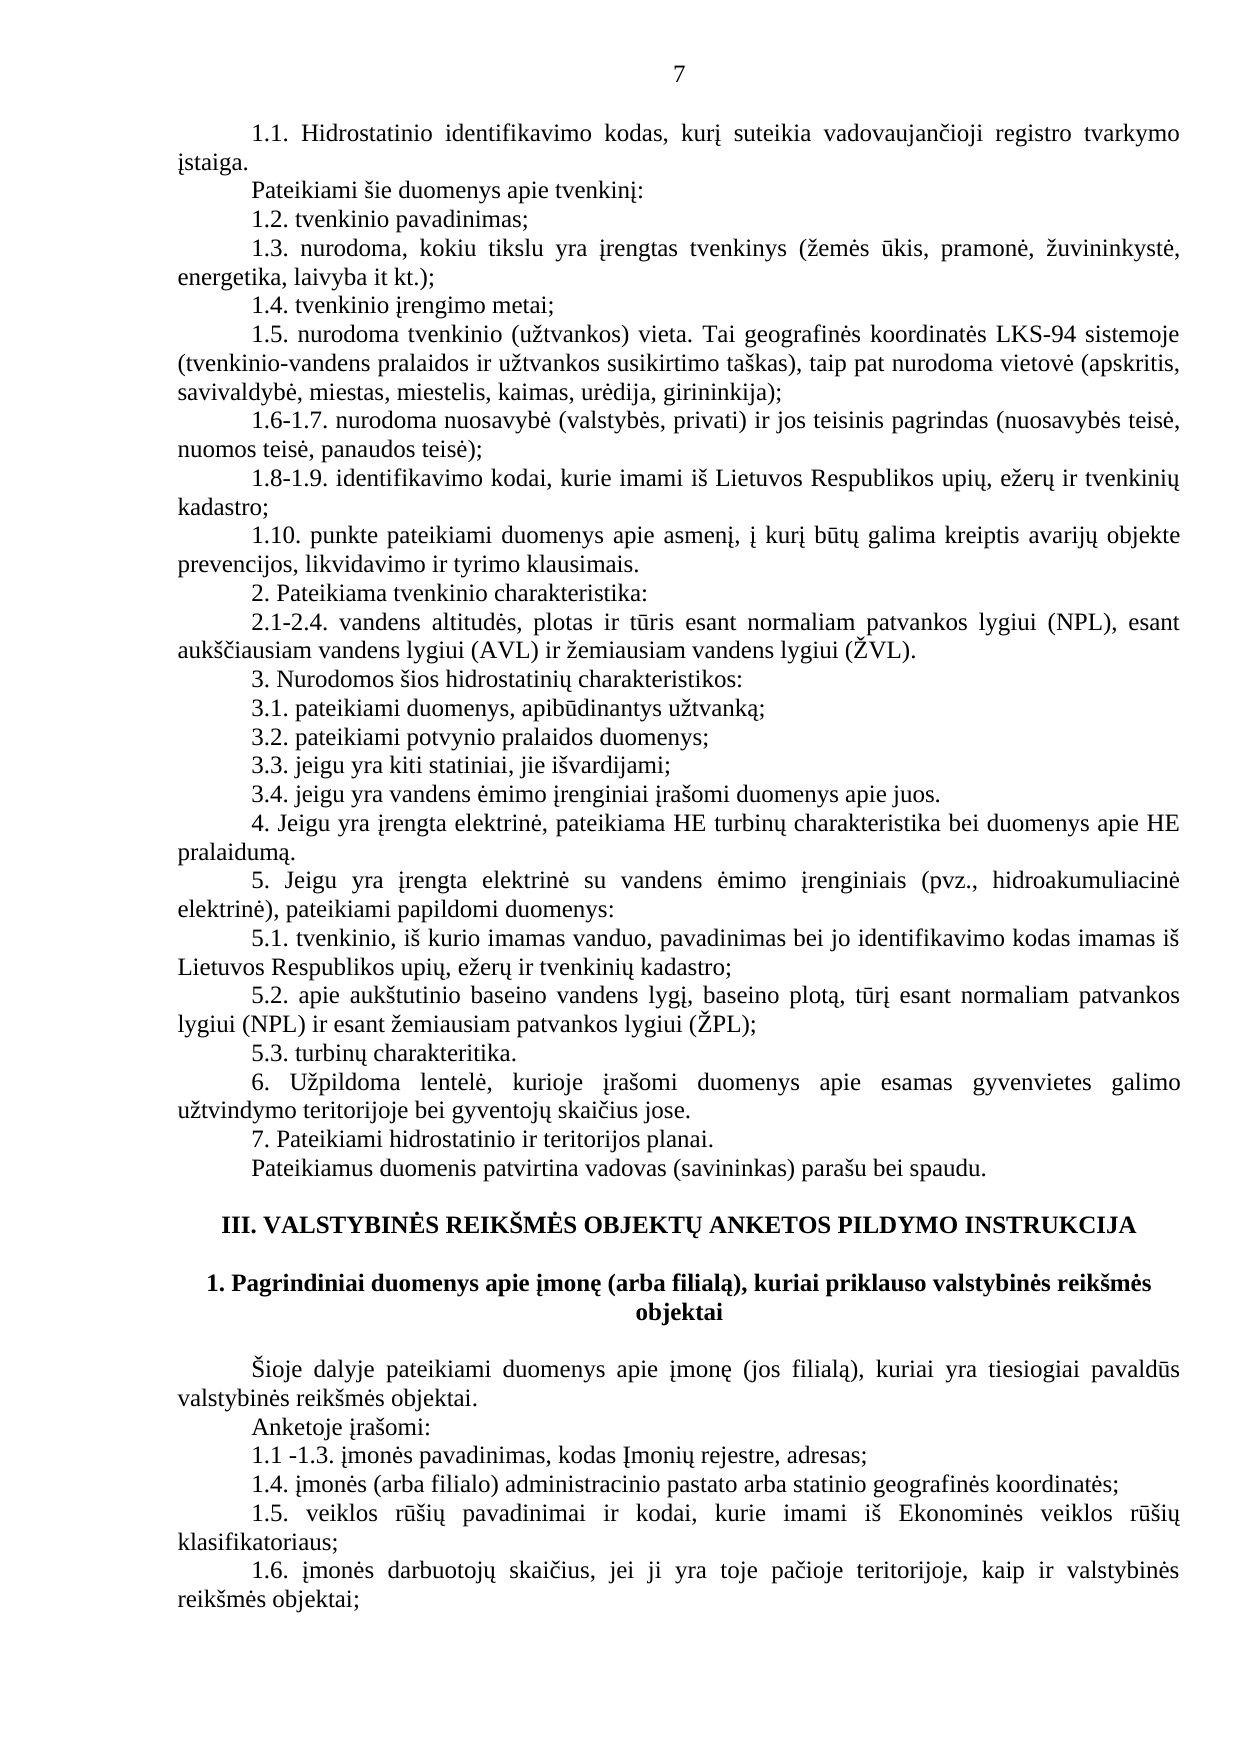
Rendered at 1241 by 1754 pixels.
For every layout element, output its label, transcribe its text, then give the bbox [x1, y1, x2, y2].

text 3. Nurodomos šios hidrostatinių charakteristikos: [177, 664, 1181, 693]
text 5.3. turbinų charakteritika. [177, 1038, 1181, 1067]
text 1.1. Hidrostatinio identifikavimo kodas, kurį suteikia vadovaujančioji registro tvarkymo įstaiga. [177, 118, 1181, 176]
text 5.1. tvenkinio, iš kurio imamas vanduo, pavadinimas bei jo identifikavimo kodas imamas iš Lietuvos Respublikos upių, ežerų ir tvenkinių kadastro; [177, 923, 1181, 981]
text 3.4. jeigu yra vandens ėmimo įrenginiai įrašomi duomenys apie juos. [177, 779, 1181, 808]
text 3.3. jeigu yra kiti statiniai, jie išvardijami; [177, 751, 1181, 779]
text 5. Jeigu yra įrengta elektrinė su vandens ėmimo įrenginiais (pvz., hidroakumuliacinė elektrinė), pateikiami papildomi duomenys: [177, 866, 1181, 923]
text 4. Jeigu yra įrengta elektrinė, pateikiama HE turbinų charakteristika bei duomenys apie HE pralaidumą. [177, 808, 1181, 866]
text Pateikiamus duomenis patvirtina vadovas (savininkas) parašu bei spaudu. [177, 1153, 1181, 1182]
text III. Valstybinės reikšmės objektų anketos pildymo instrukcija [177, 1211, 1181, 1239]
text 1.8-1.9. identifikavimo kodai, kurie imami iš Lietuvos Respublikos upių, ežerų ir tvenkinių kadastro; [177, 463, 1181, 521]
text 1.3. nurodoma, kokiu tikslu yra įrengtas tvenkinys (žemės ūkis, pramonė, žuvininkystė, energetika, laivyba it kt.); [177, 233, 1181, 291]
text 3.1. pateikiami duomenys, apibūdinantys užtvanką; [177, 693, 1181, 722]
text 1.6. įmonės darbuotojų skaičius, jei ji yra toje pačioje teritorijoje, kaip ir valstybinės reikšmės objektai; [177, 1556, 1181, 1613]
text 1.6-1.7. nurodoma nuosavybė (valstybės, privati) ir jos teisinis pagrindas (nuosavybės teisė, nuomos teisė, panaudos teisė); [177, 406, 1181, 463]
text 2.1-2.4. vandens altitudės, plotas ir tūris esant normaliam patvankos lygiui (NPL), esant aukščiausiam vandens lygiui (AVL) ir žemiausiam vandens lygiui (ŽVL). [177, 607, 1181, 664]
text 7. Pateikiami hidrostatinio ir teritorijos planai. [177, 1124, 1181, 1153]
text 5.2. apie aukštutinio baseino vandens lygį, baseino plotą, tūrį esant normaliam patvankos lygiui (NPL) ir esant žemiausiam patvankos lygiui (ŽPL); [177, 981, 1181, 1038]
text 1.10. punkte pateikiami duomenys apie asmenį, į kurį būtų galima kreiptis avarijų objekte prevencijos, likvidavimo ir tyrimo klausimais. [177, 521, 1181, 578]
text 6. Užpildoma lentelė, kurioje įrašomi duomenys apie esamas gyvenvietes galimo užtvindymo teritorijoje bei gyventojų skaičius jose. [177, 1067, 1181, 1124]
text 1.4. įmonės (arba filialo) administracinio pastato arba statinio geografinės koordinatės; [177, 1469, 1181, 1498]
text Anketoje įrašomi: [177, 1412, 1181, 1441]
text Šioje dalyje pateikiami duomenys apie įmonę (jos filialą), kuriai yra tiesiogiai pavaldūs valstybinės reikšmės objektai. [177, 1354, 1181, 1412]
text 1.2. tvenkinio pavadinimas; [177, 204, 1181, 233]
text 1.4. tvenkinio įrengimo metai; [177, 291, 1181, 319]
text Pateikiami šie duomenys apie tvenkinį: [177, 176, 1181, 204]
text 1.1 -1.3. įmonės pavadinimas, kodas Įmonių rejestre, adresas; [177, 1441, 1181, 1469]
text 3.2. pateikiami potvynio pralaidos duomenys; [177, 722, 1181, 751]
text 1. Pagrindiniai duomenys apie įmonę (arba filialą), kuriai priklauso valstybinės reikšmės objektai [177, 1268, 1181, 1326]
text 1.5. veiklos rūšių pavadinimai ir kodai, kurie imami iš Ekonominės veiklos rūšių klasifikatoriaus; [177, 1498, 1181, 1556]
text 2. Pateikiama tvenkinio charakteristika: [177, 578, 1181, 607]
text 1.5. nurodoma tvenkinio (užtvankos) vieta. Tai geografinės koordinatės LKS-94 sistemoje (tvenkinio-vandens pralaidos ir užtvankos susikirtimo taškas), taip pat nurodoma vietovė (apskritis, savivaldybė, miestas, miestelis, kaimas, urėdija, girininkija); [177, 319, 1181, 406]
